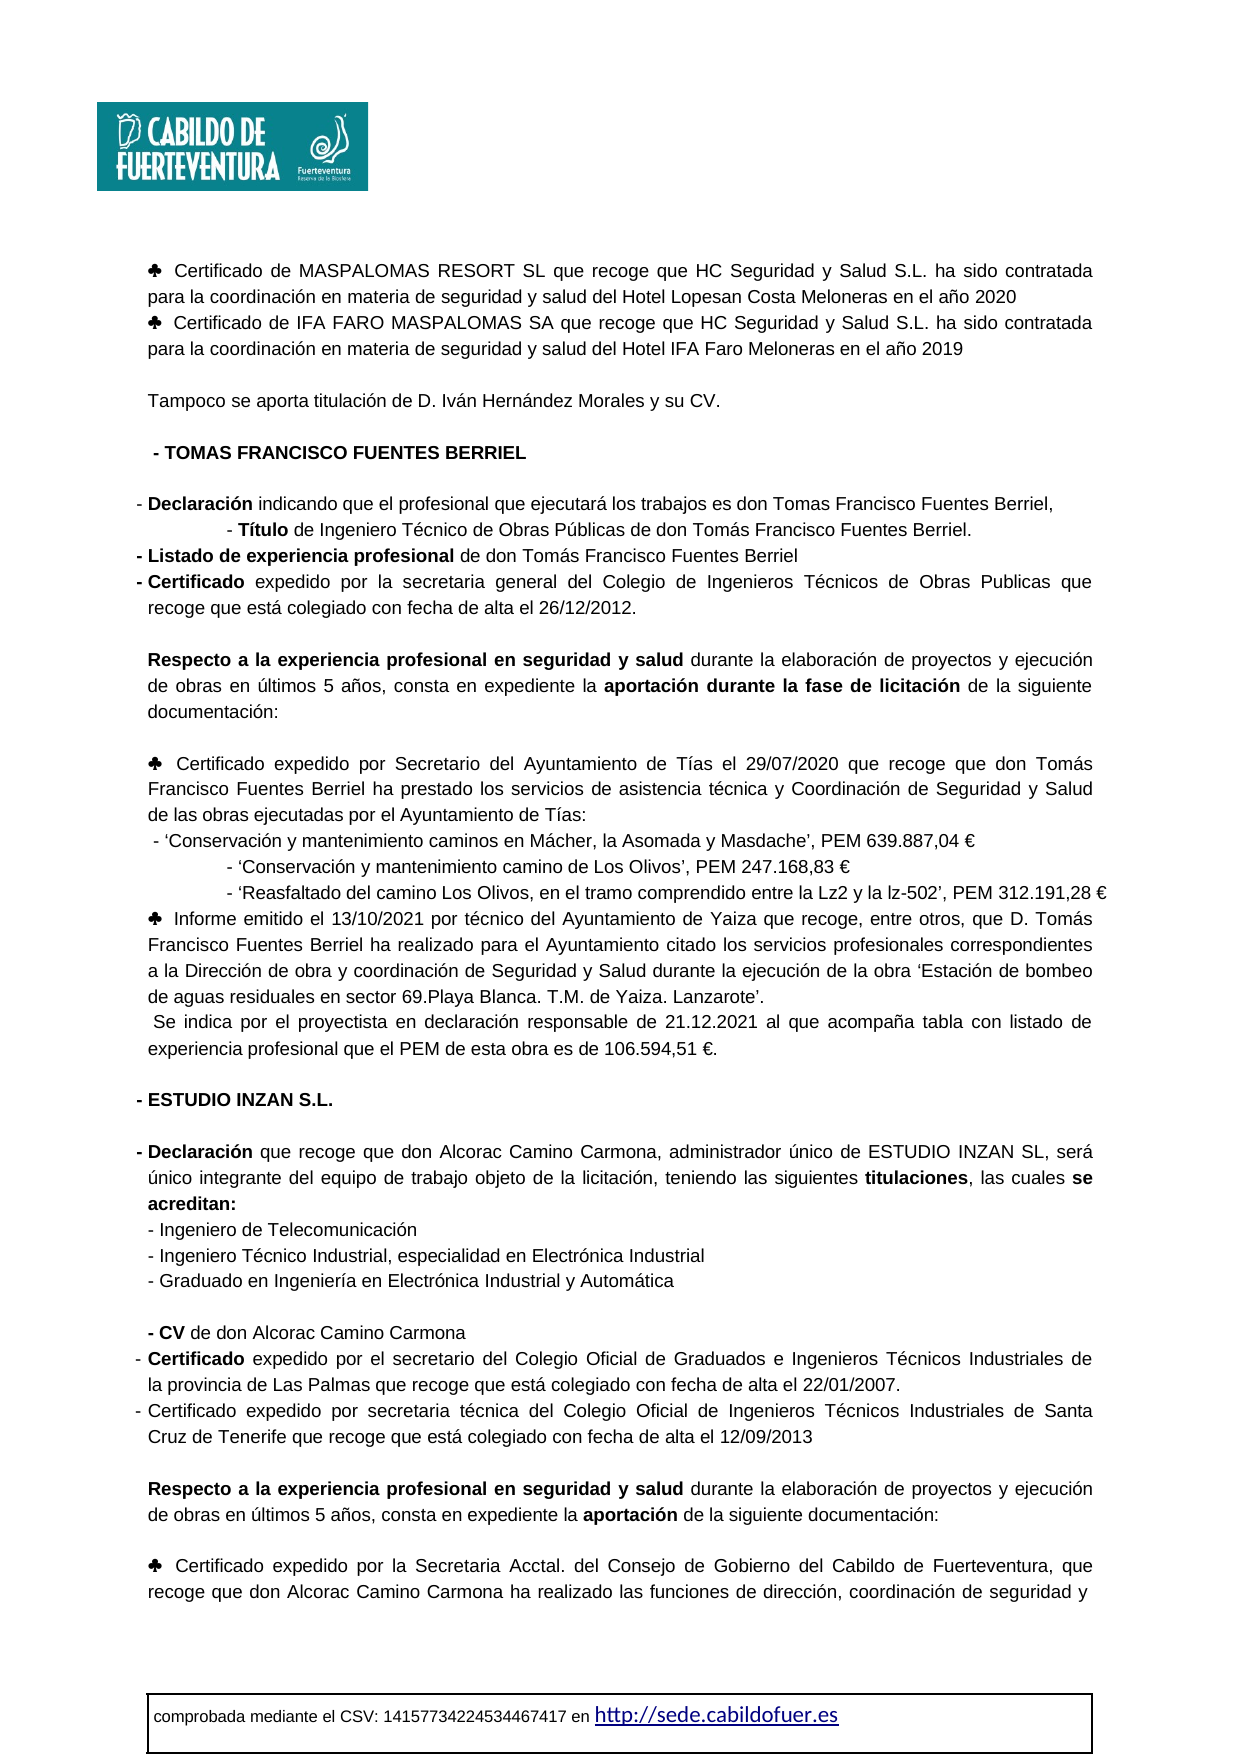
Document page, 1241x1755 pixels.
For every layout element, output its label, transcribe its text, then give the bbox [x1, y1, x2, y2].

text Tampoco se aporta titulación de D. Iván Hernández Morales y su CV. [147, 390, 1107, 411]
list Certificado expedido por secretaria técnica del Colegio Oficial de Ingenieros Técnicos Industriales de Santa Cruz de Tenerife que recoge que está colegiado con fecha de alta el 12/09/2013 [135, 1400, 1093, 1447]
text Respecto a la experiencia profesional en seguridad y salud durante la elaboración de proyectos y ejecución de obras en últimos 5 años, consta en expediente la aportación durante la fase de licitación de la siguiente documentación: [147, 648, 1093, 722]
text Certificado de MASPALOMAS RESORT SL que recoge que HC Seguridad y Salud S.L. ha sido contratada para la coordinación en materia de seguridad y salud del Hotel Lopesan Costa Meloneras en el año 2020 [147, 260, 1093, 308]
text - CV de don Alcorac Camino Carmona [148, 1322, 1107, 1343]
text Respecto a la experiencia profesional en seguridad y salud durante la elaboración de proyectos y ejecución de obras en últimos 5 años, consta en expediente la aportación de la siguiente documentación: [148, 1477, 1093, 1525]
text Se indica por el proyectista en declaración responsable de 21.12.2021 al que acompaña tabla con listado de experiencia profesional que el PEM de esta obra es de 106.594,51 €. [148, 1011, 1093, 1059]
list Ingeniero de Telecomunicación [148, 1219, 1107, 1240]
list Título de Ingeniero Técnico de Obras Públicas de don Tomás Francisco Fuentes Berriel. [226, 519, 1107, 541]
list ‘Conservación y mantenimiento camino de Los Olivos’, PEM 247.168,83 € [226, 856, 1107, 877]
text Certificado expedido por la Secretaria Acctal. del Consejo de Gobierno del Cabildo de Fuerteventura, que recoge que don Alcorac Camino Carmona ha realizado las funciones de dirección, coordinación de seguridad y [148, 1555, 1093, 1603]
list Declaración indicando que el profesional que ejecutará los trabajos es don Tomas Francisco Fuentes Berriel, [136, 493, 1107, 515]
list Certificado expedido por la secretaria general del Colegio de Ingenieros Técnicos de Obras Publicas que recoge que está colegiado con fecha de alta el 26/12/2012. [136, 571, 1093, 618]
list Declaración que recoge que don Alcorac Camino Carmona, administrador único de ESTUDIO INZAN SL, será único integrante del equipo de trabajo objeto de la licitación, teniendo las siguientes titulaciones, las cuales se acreditan: [136, 1141, 1093, 1214]
list Certificado expedido por el secretario del Colegio Oficial de Graduados e Ingenieros Técnicos Industriales de la provincia de Las Palmas que recoge que está colegiado con fecha de alta el 22/01/2007. [135, 1348, 1093, 1395]
list ‘Reasfaltado del camino Los Olivos, en el tramo comprendido entre la Lz2 y la lz-502’, PEM 312.191,28 € [226, 882, 1107, 903]
text - TOMAS FRANCISCO FUENTES BERRIEL [153, 442, 1107, 463]
list ‘Conservación y mantenimiento caminos en Mácher, la Asomada y Masdache’, PEM 639.887,04 € [153, 830, 1107, 852]
list Ingeniero Técnico Industrial, especialidad en Electrónica Industrial [148, 1244, 1107, 1266]
list ESTUDIO INZAN S.L. [136, 1089, 1107, 1111]
text Informe emitido el 13/10/2021 por técnico del Ayuntamiento de Yaiza que recoge, entre otros, que D. Tomás Francisco Fuentes Berriel ha realizado para el Ayuntamiento citado los servicios profesionales correspondientes a la Dirección de obra y coordinación de Seguridad y Salud durante la ejecución de la obra ‘Estación de bombeo de aguas residuales en sector 69.Playa Blanca. T.M. de Yaiza. Lanzarote’. [148, 908, 1093, 1007]
text Certificado de IFA FARO MASPALOMAS SA que recoge que HC Seguridad y Salud S.L. ha sido contratada para la coordinación en materia de seguridad y salud del Hotel IFA Faro Meloneras en el año 2019 [147, 312, 1093, 359]
list Listado de experiencia profesional de don Tomás Francisco Fuentes Berriel [136, 545, 1107, 566]
text Certificado expedido por Secretario del Ayuntamiento de Tías el 29/07/2020 que recoge que don Tomás Francisco Fuentes Berriel ha prestado los servicios de asistencia técnica y Coordinación de Seguridad y Salud de las obras ejecutadas por el Ayuntamiento de Tías: [148, 752, 1093, 826]
list Graduado en Ingeniería en Electrónica Industrial y Automática [148, 1270, 1107, 1292]
